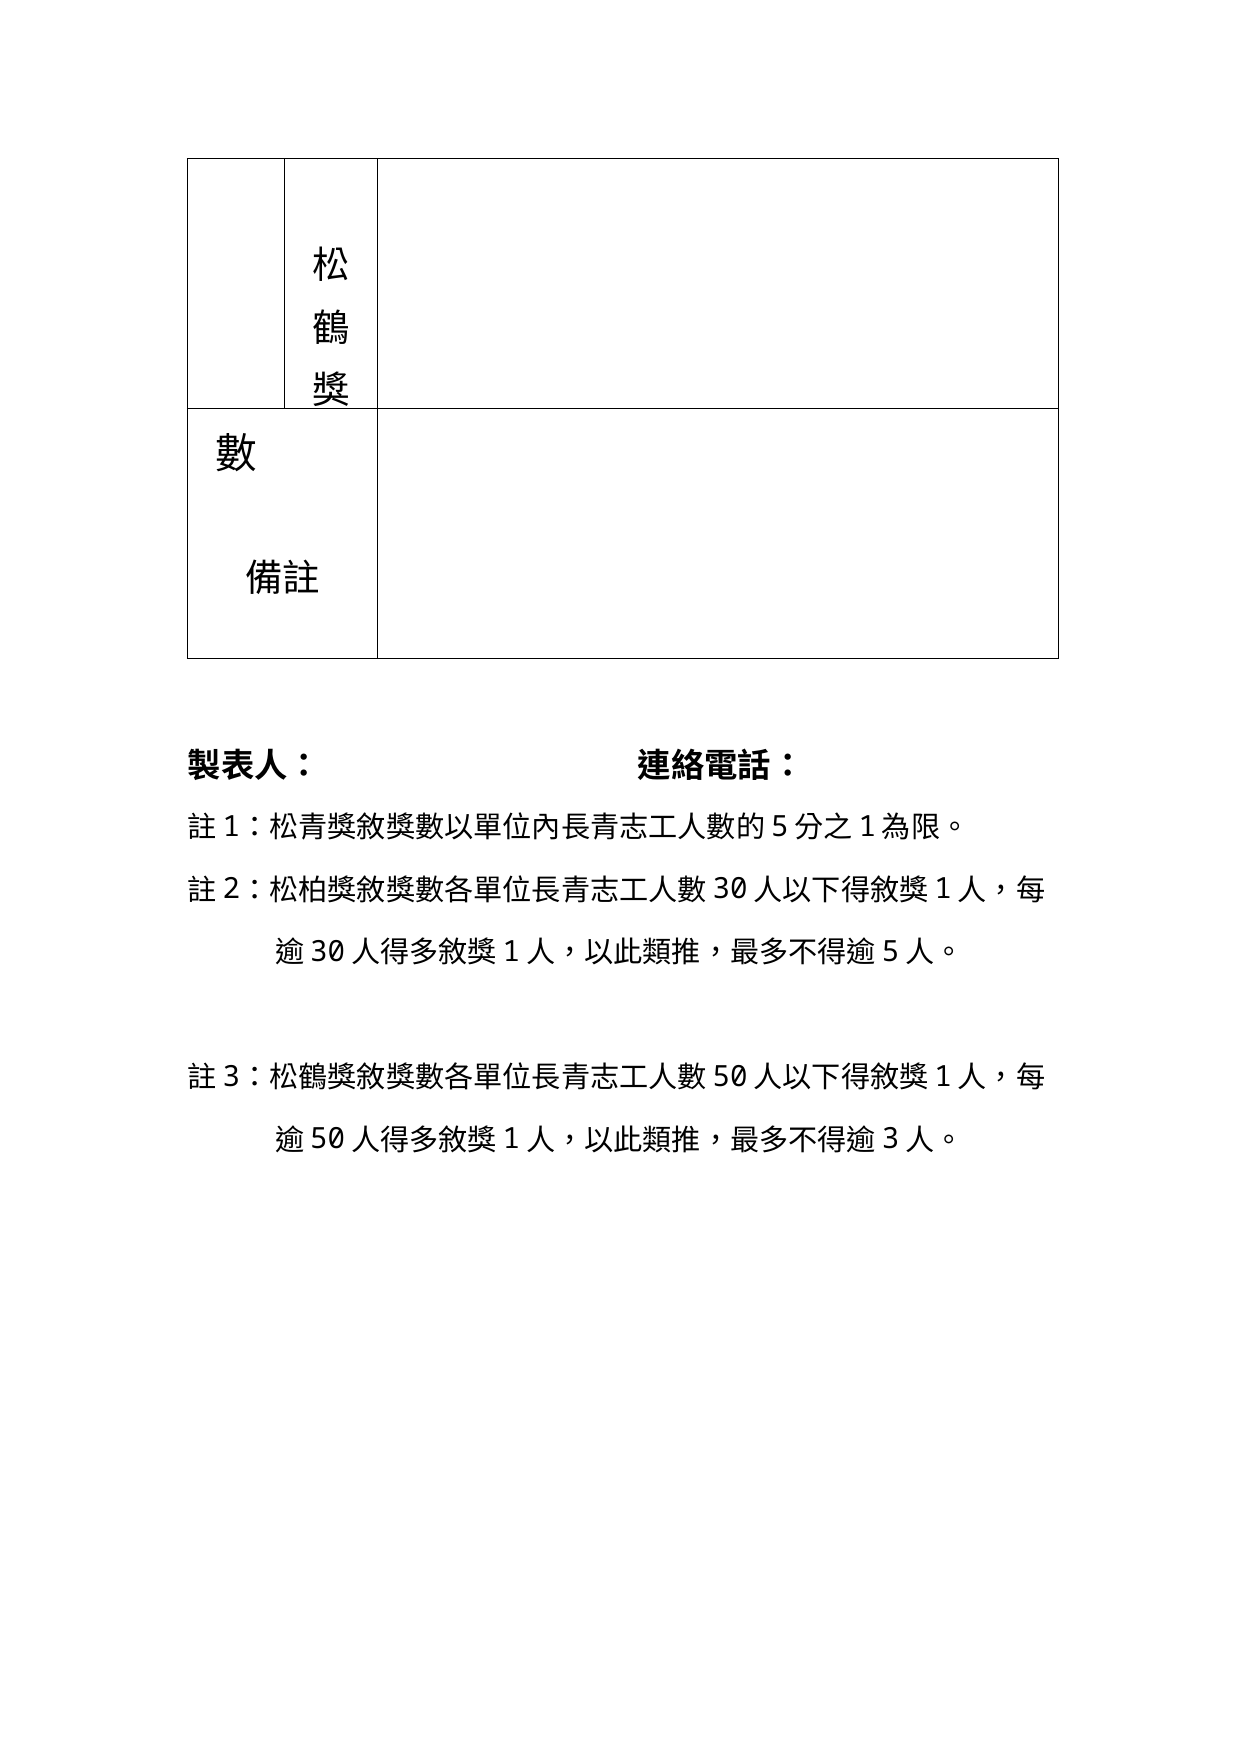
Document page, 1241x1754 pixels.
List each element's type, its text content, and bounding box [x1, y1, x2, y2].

text 註3：松鶴獎敘獎數各單位長青志工人數50人以下得敘獎1人，每逾50人得多敘獎1人，以此類推，最多不得逾3人。 [187, 1033, 1053, 1158]
table_cell [378, 409, 1058, 658]
text 註1：松青獎敘獎數以單位內長青志工人數的5分之1為限。 [187, 783, 1053, 846]
table_cell 備註 [188, 409, 377, 658]
text 註2：松柏獎敘獎數各單位長青志工人數30人以下得敘獎1人，每逾30人得多敘獎1人，以此類推，最多不得逾5人。 [187, 846, 1053, 971]
table_cell 松 鶴 獎 [285, 159, 377, 408]
table_cell [378, 159, 1058, 408]
table_cell 敘 獎 數 [188, 159, 284, 408]
text 製表人： 連絡電話： [187, 721, 1053, 783]
